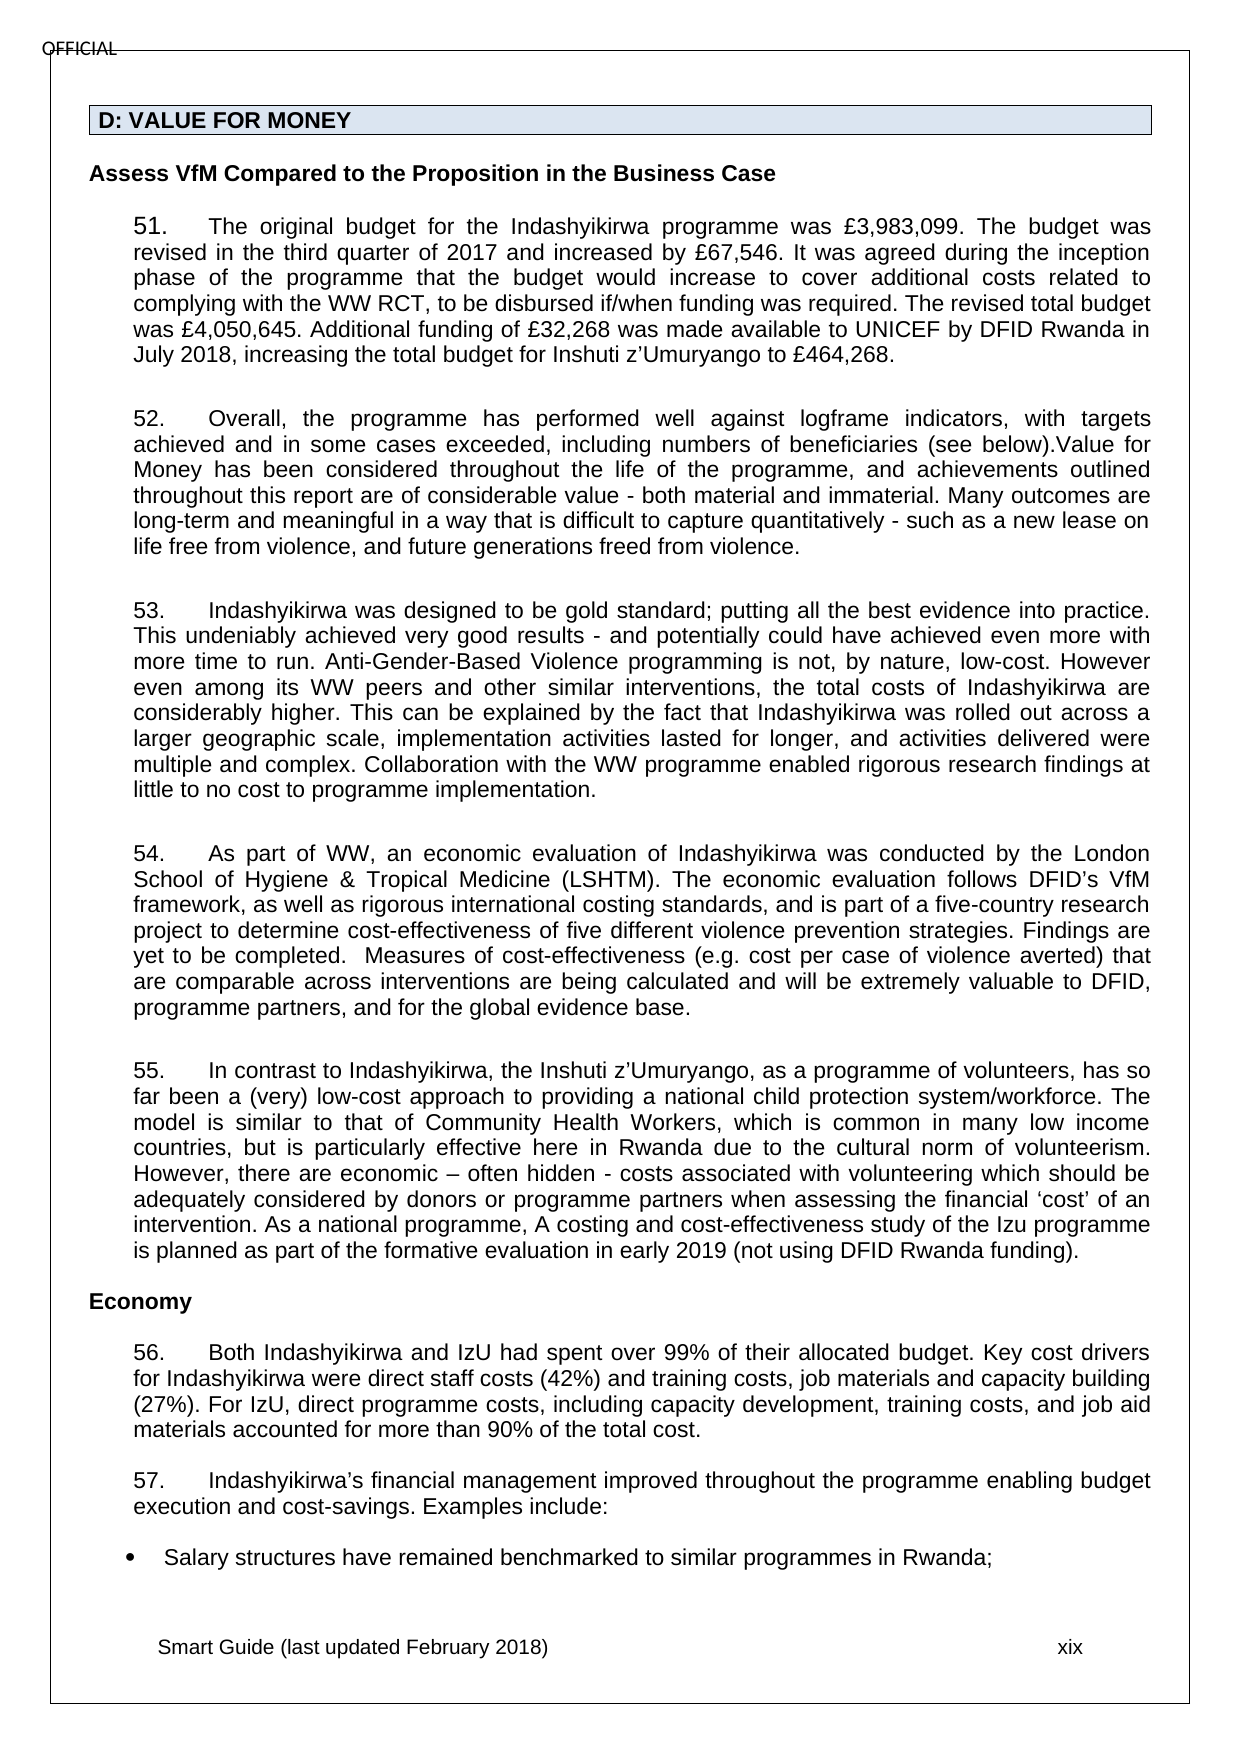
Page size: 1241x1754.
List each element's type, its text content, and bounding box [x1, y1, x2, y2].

list Salary structures have remained benchmarked to similar programmes in Rwanda; [126, 1545, 1152, 1571]
list The original budget for the Indashyikirwa programme was £3,983,099. The budget was revised in the third quarter of 2017 and increased by £67,546. It was agreed during the inception phase of the programme that the budget would increase to cover additional costs related to complying with the WW RCT, to be disbursed if/when funding was required. The revised total budget was £4,050,645. Additional funding of £32,268 was made available to UNICEF by DFID Rwanda in July 2018, increasing the total budget for Inshuti z’Umuryango to £464,268. [133, 212, 1152, 368]
list Indashyikirwa was designed to be gold standard; putting all the best evidence into practice. This undeniably achieved very good results - and potentially could have achieved even more with more time to run. Anti-Gender-Based Violence programming is not, by nature, low-cost. However even among its WW peers and other similar interventions, the total costs of Indashyikirwa are considerably higher. This can be explained by the fact that Indashyikirwa was rolled out across a larger geographic scale, implementation activities lasted for longer, and activities delivered were multiple and complex. Collaboration with the WW programme enabled rigorous research findings at little to no cost to programme implementation. [133, 598, 1152, 803]
list In contrast to Indashyikirwa, the Inshuti z’Umuryango, as a programme of volunteers, has so far been a (very) low-cost approach to providing a national child protection system/workforce. The model is similar to that of Community Health Workers, which is common in many low income countries, but is particularly effective here in Rwanda due to the cultural norm of volunteerism. However, there are economic – often hidden - costs associated with volunteering which should be adequately considered by donors or programme partners when assessing the financial ‘cost’ of an intervention. As a national programme, A costing and cost-effectiveness study of the Izu programme is planned as part of the formative evaluation in early 2019 (not using DFID Rwanda funding). [133, 1058, 1152, 1263]
list Both Indashyikirwa and IzU had spent over 99% of their allocated budget. Key cost drivers for Indashyikirwa were direct staff costs (42%) and training costs, job materials and capacity building (27%). For IzU, direct programme costs, including capacity development, training costs, and job aid materials accounted for more than 90% of the total cost. [133, 1340, 1152, 1443]
list Overall, the programme has performed well against logframe indicators, with targets achieved and in some cases exceeded, including numbers of beneficiaries (see below).Value for Money has been considered throughout the life of the programme, and achievements outlined throughout this report are of considerable value - both material and immaterial. Many outcomes are long-term and meaningful in a way that is difficult to capture quantitatively - such as a new lease on life free from violence, and future generations freed from violence. [133, 406, 1152, 559]
list As part of WW, an economic evaluation of Indashyikirwa was conducted by the London School of Hygiene & Tropical Medicine (LSHTM). The economic evaluation follows DFID’s VfM framework, as well as rigorous international costing standards, and is part of a five-country research project to determine cost-effectiveness of five different violence prevention strategies. Findings are yet to be completed. Measures of cost-effectiveness (e.g. cost per case of violence averted) that are comparable across interventions are being calculated and will be extremely valuable to DFID, programme partners, and for the global evidence base. [133, 841, 1152, 1020]
subtitle D: VALUE FOR MONEY [90, 106, 1151, 134]
text Economy [89, 1289, 1152, 1314]
list Indashyikirwa’s financial management improved throughout the programme enabling budget execution and cost-savings. Examples include: [133, 1468, 1152, 1519]
text Assess VfM Compared to the Proposition in the Business Case [89, 160, 1152, 186]
